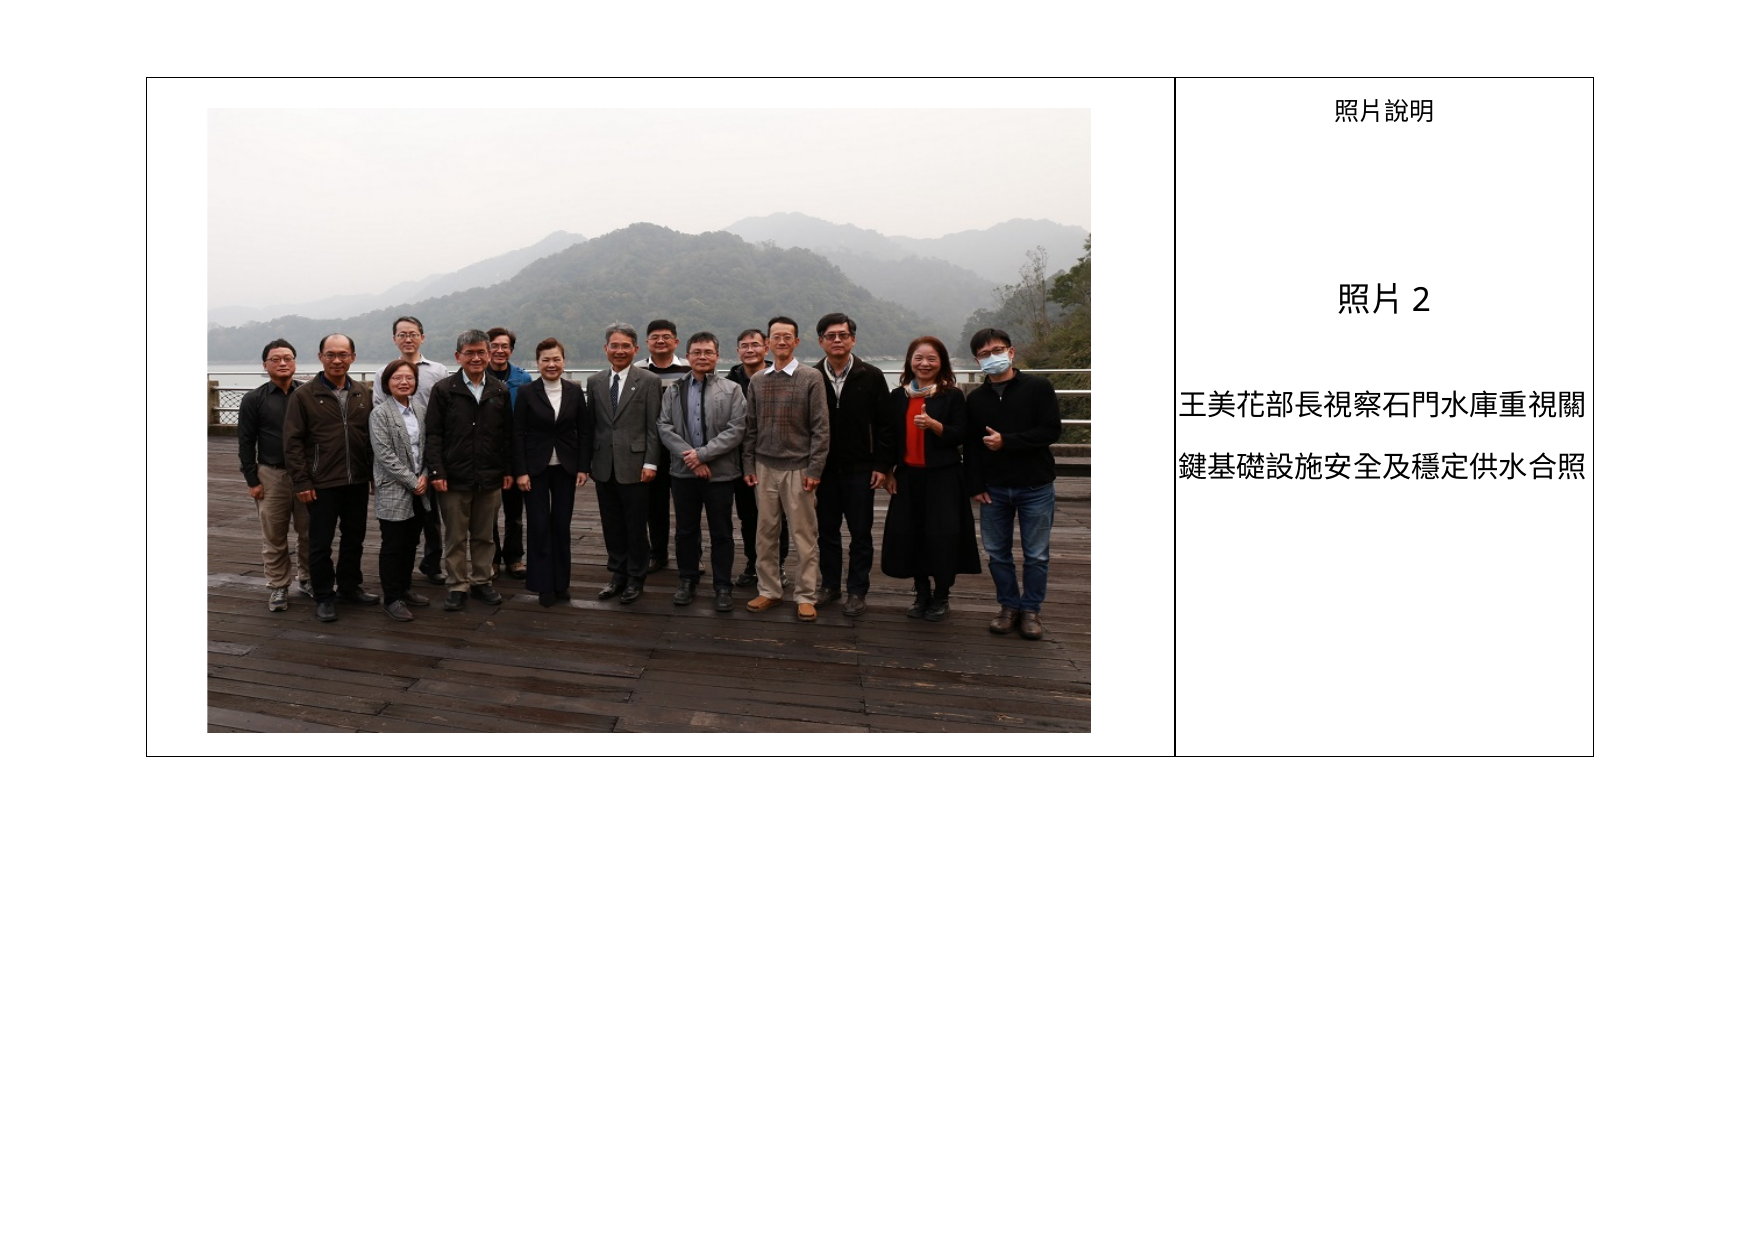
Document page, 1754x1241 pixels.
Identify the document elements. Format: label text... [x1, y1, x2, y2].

table_header 照片說明 照片2 王美花部長視察石門水庫重視關鍵基礎設施安全及穩定供水合照 [1176, 78, 1593, 756]
picture [207, 108, 1091, 733]
table_header [147, 78, 1174, 756]
